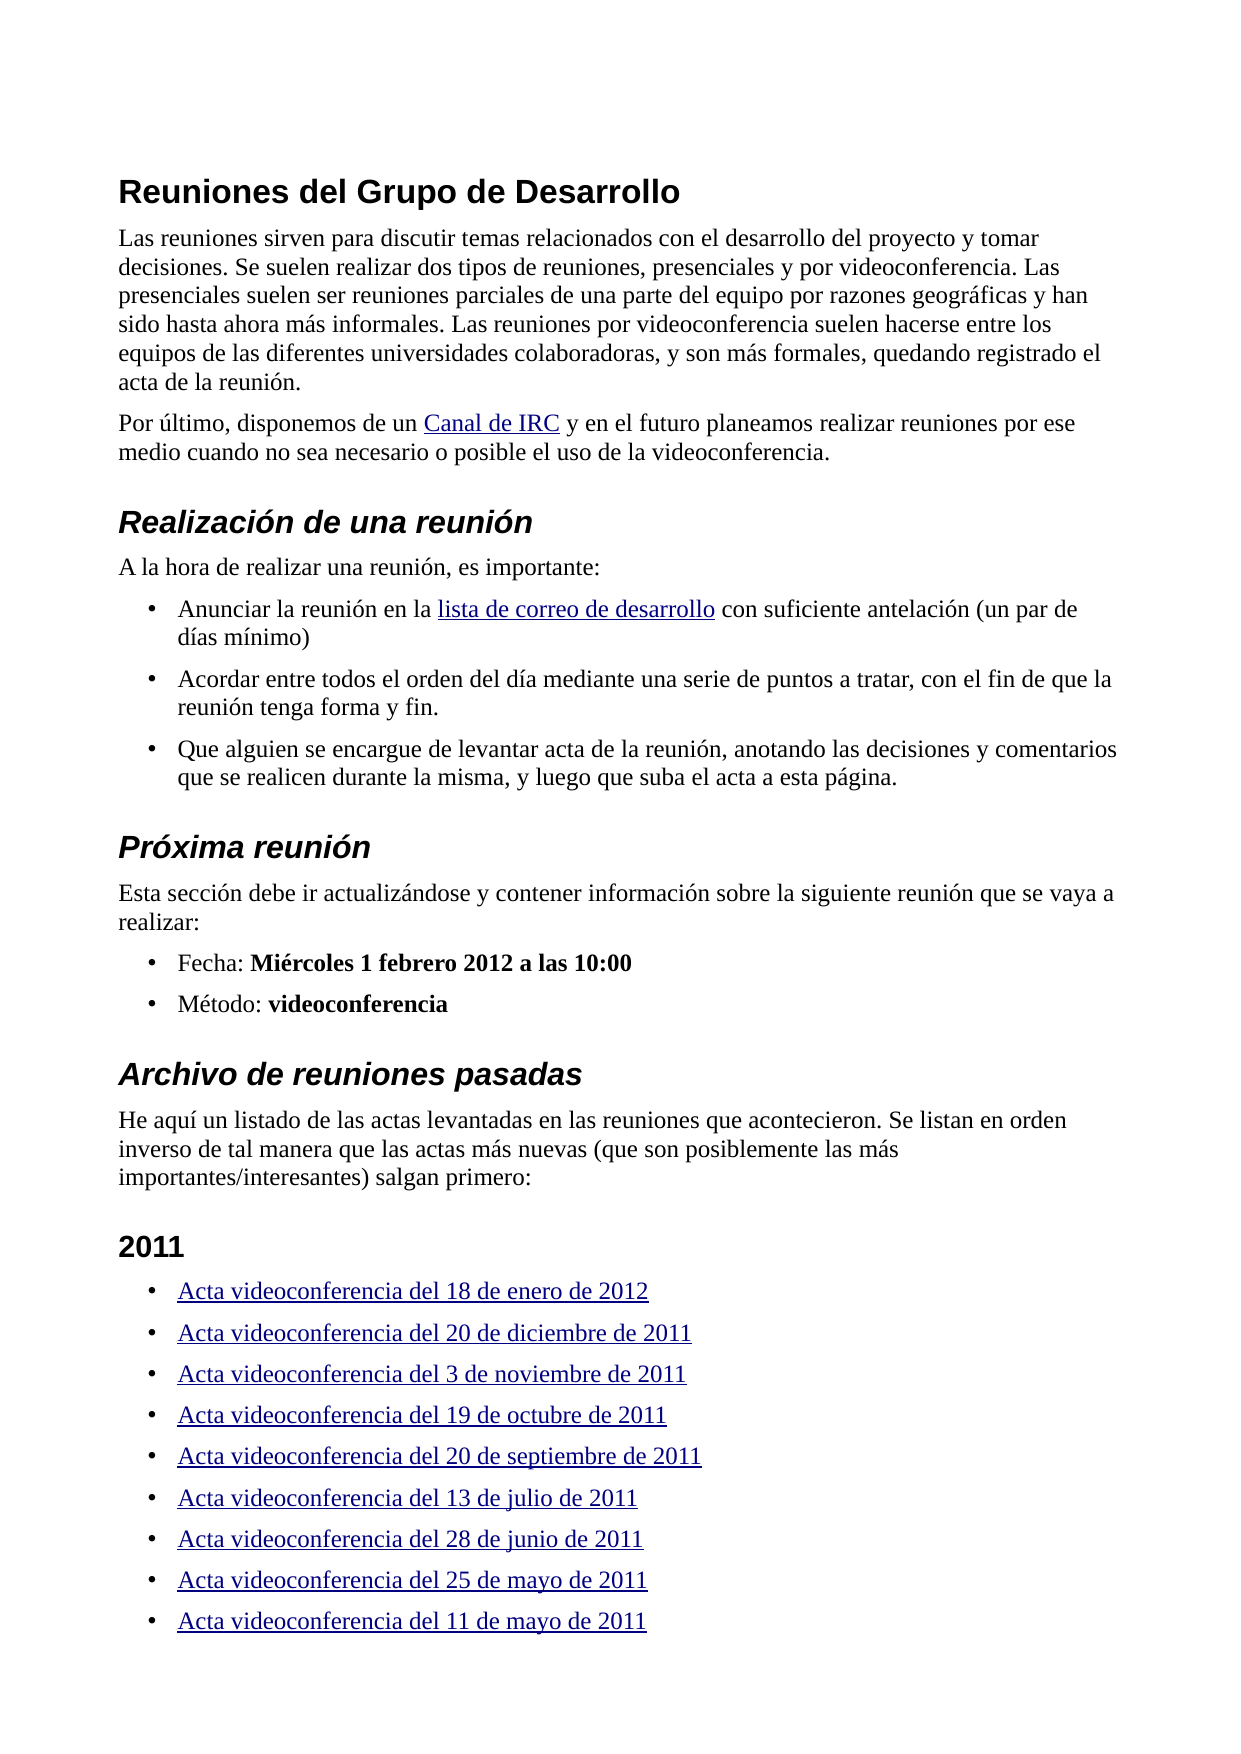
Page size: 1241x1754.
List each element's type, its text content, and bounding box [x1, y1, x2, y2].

list Anunciar la reunión en la lista de correo de desarrollo con suficiente antelación (un par de días mínimo) [148, 594, 1122, 651]
subtitle 2011 [118, 1229, 1122, 1264]
list Acta videoconferencia del 20 de diciembre de 2011 [148, 1318, 1122, 1346]
subtitle Archivo de reuniones pasadas [118, 1056, 1122, 1092]
list Que alguien se encargue de levantar acta de la reunión, anotando las decisiones y comentarios que se realicen durante la misma, y luego que suba el acta a esta página. [148, 734, 1122, 791]
list Acordar entre todos el orden del día mediante una serie de puntos a tratar, con el fin de que la reunión tenga forma y fin. [148, 664, 1122, 721]
list Método: videoconferencia [148, 989, 1122, 1018]
list Acta videoconferencia del 20 de septiembre de 2011 [148, 1441, 1122, 1470]
text Por último, disponemos de un Canal de IRC y en el futuro planeamos realizar reuniones por ese medio cuando no sea necesario o posible el uso de la videoconferencia. [118, 408, 1122, 466]
list Acta videoconferencia del 18 de enero de 2012 [148, 1276, 1122, 1305]
text Esta sección debe ir actualizándose y contener información sobre la siguiente reunión que se vaya a realizar: [118, 878, 1122, 936]
list Acta videoconferencia del 3 de noviembre de 2011 [148, 1359, 1122, 1388]
text He aquí un listado de las actas levantadas en las reuniones que acontecieron. Se listan en orden inverso de tal manera que las actas más nuevas (que son posiblemente las más importantes/interesantes) salgan primero: [118, 1105, 1122, 1191]
list Acta videoconferencia del 28 de junio de 2011 [148, 1524, 1122, 1553]
subtitle Realización de una reunión [118, 503, 1122, 540]
list Fecha: Miércoles 1 febrero 2012 a las 10:00 [148, 948, 1122, 977]
text A la hora de realizar una reunión, es importante: [118, 552, 1122, 581]
subtitle Próxima reunión [118, 829, 1122, 866]
text Las reuniones sirven para discutir temas relacionados con el desarrollo del proyecto y tomar decisiones. Se suelen realizar dos tipos de reuniones, presenciales y por videoconferencia. Las presenciales suelen ser reuniones parciales de una parte del equipo por razones geográficas y han sido hasta ahora más informales. Las reuniones por videoconferencia suelen hacerse entre los equipos de las diferentes universidades colaboradoras, y son más formales, quedando registrado el acta de la reunión. [118, 223, 1122, 396]
subtitle Reuniones del Grupo de Desarrollo [118, 172, 1122, 211]
list Acta videoconferencia del 11 de mayo de 2011 [148, 1606, 1122, 1635]
list Acta videoconferencia del 19 de octubre de 2011 [148, 1400, 1122, 1429]
list Acta videoconferencia del 25 de mayo de 2011 [148, 1565, 1122, 1594]
list Acta videoconferencia del 13 de julio de 2011 [148, 1483, 1122, 1511]
